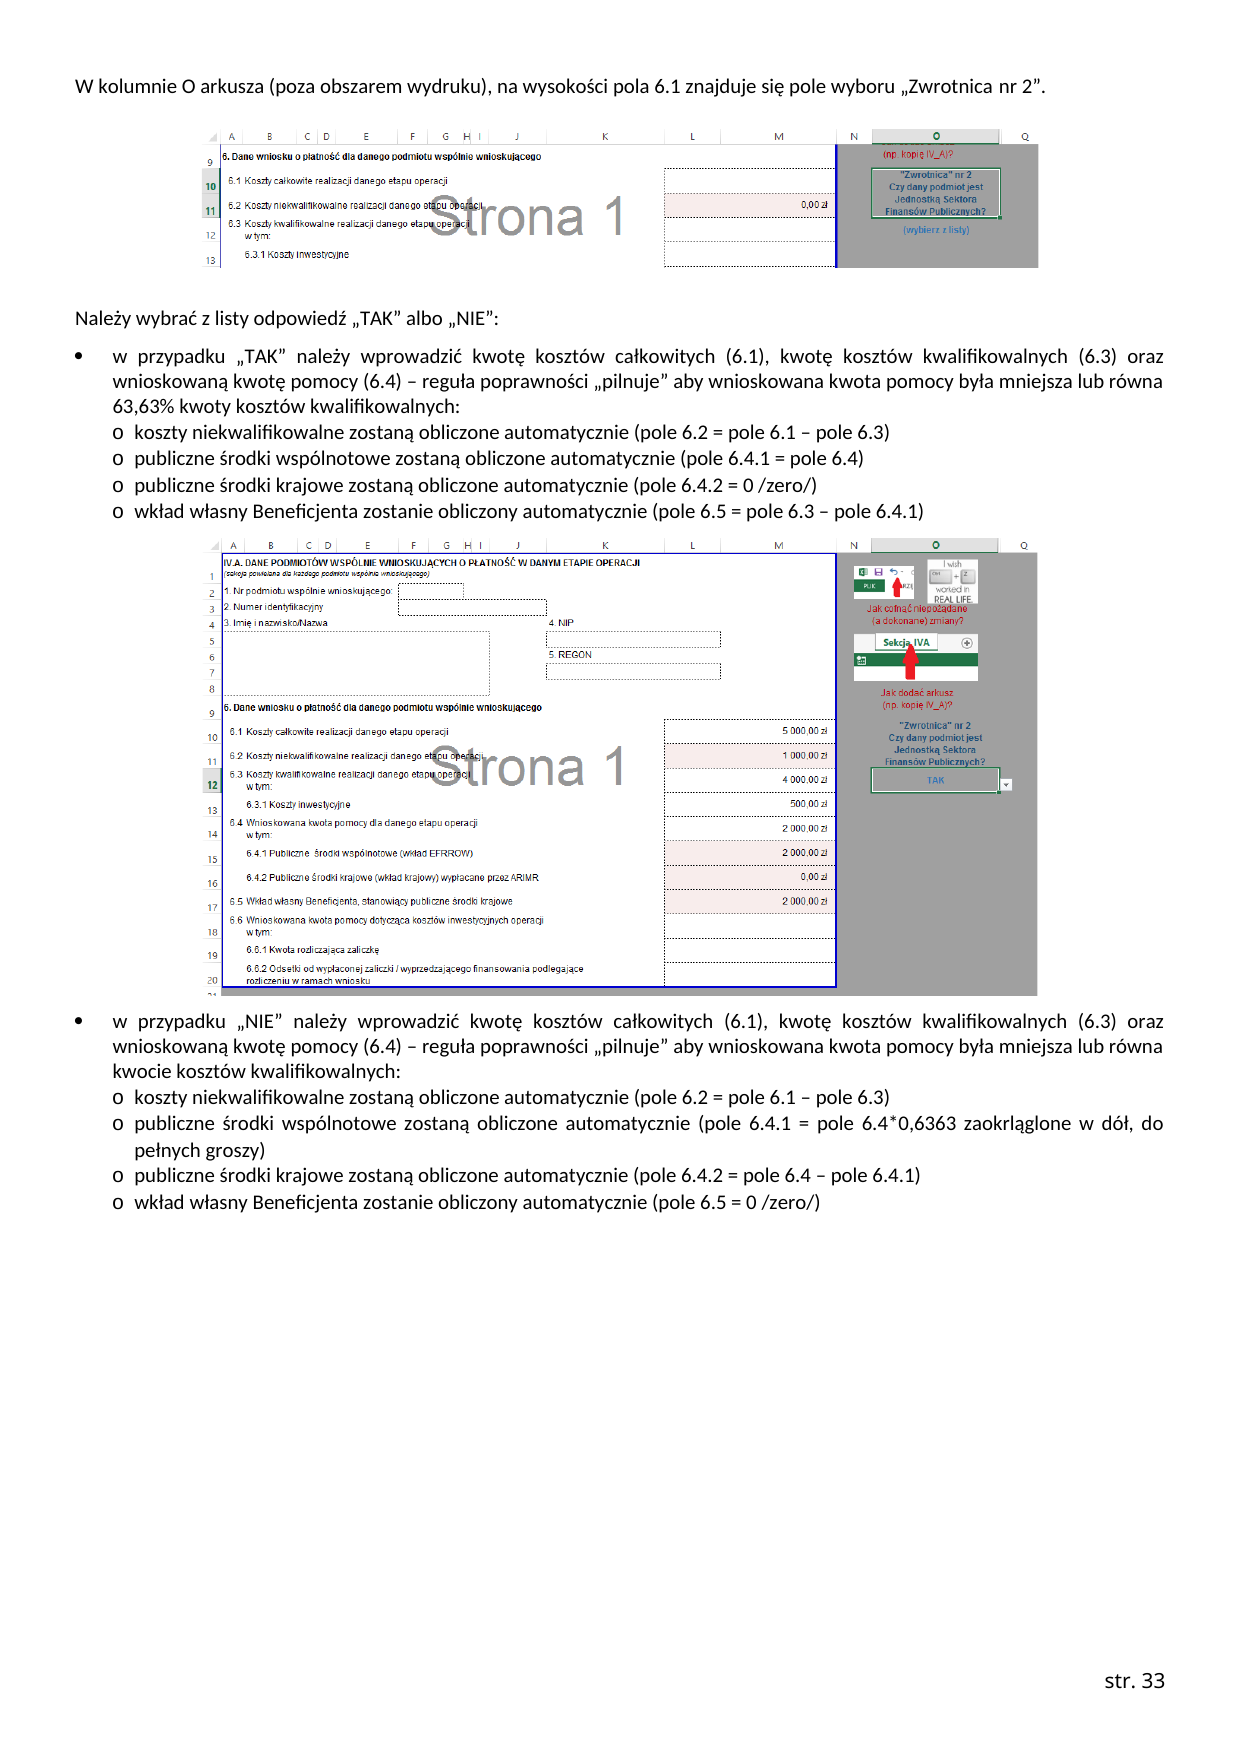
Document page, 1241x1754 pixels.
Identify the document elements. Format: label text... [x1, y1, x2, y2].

list publiczne środki krajowe zostaną obliczone automatycznie (pole 6.4.2 = pole 6.4 – pole 6.4.1) [112, 1162, 1165, 1189]
list wkład własny Beneficjenta zostanie obliczony automatycznie (pole 6.5 = pole 6.3 – pole 6.4.1) [112, 498, 1165, 525]
list publiczne środki wspólnotowe zostaną obliczone automatycznie (pole 6.4.1 = pole 6.4*0,6363 zaokrląglone w dół, do pełnych groszy) [112, 1111, 1165, 1162]
text W kolumnie O arkusza (poza obszarem wydruku), na wysokości pola 6.1 znajduje się pole wyboru „Zwrotnica nr 2”. [75, 74, 1165, 99]
list koszty niekwalifikowalne zostaną obliczone automatycznie (pole 6.2 = pole 6.1 – pole 6.3) [112, 1084, 1165, 1111]
list w przypadku „NIE” należy wprowadzić kwotę kosztów całkowitych (6.1), kwotę kosztów kwalifikowalnych (6.3) oraz wnioskowaną kwotę pomocy (6.4) – reguła poprawności „pilnuje” aby wnioskowana kwota pomocy była mniejsza lub równa kwocie kosztów kwalifikowalnych: [75, 1008, 1165, 1084]
list wkład własny Beneficjenta zostanie obliczony automatycznie (pole 6.5 = 0 /zero/) [112, 1189, 1165, 1215]
list publiczne środki wspólnotowe zostaną obliczone automatycznie (pole 6.4.1 = pole 6.4) [112, 446, 1165, 472]
list publiczne środki krajowe zostaną obliczone automatycznie (pole 6.4.2 = 0 /zero/) [112, 472, 1165, 498]
list w przypadku „TAK” należy wprowadzić kwotę kosztów całkowitych (6.1), kwotę kosztów kwalifikowalnych (6.3) oraz wnioskowaną kwotę pomocy (6.4) – reguła poprawności „pilnuje” aby wnioskowana kwota pomocy była mniejsza lub równa 63,63% kwoty kosztów kwalifikowalnych: [75, 343, 1165, 419]
list koszty niekwalifikowalne zostaną obliczone automatycznie (pole 6.2 = pole 6.1 – pole 6.3) [112, 419, 1165, 446]
list Należy wybrać z listy odpowiedź „TAK” albo „NIE”: [75, 305, 1165, 330]
